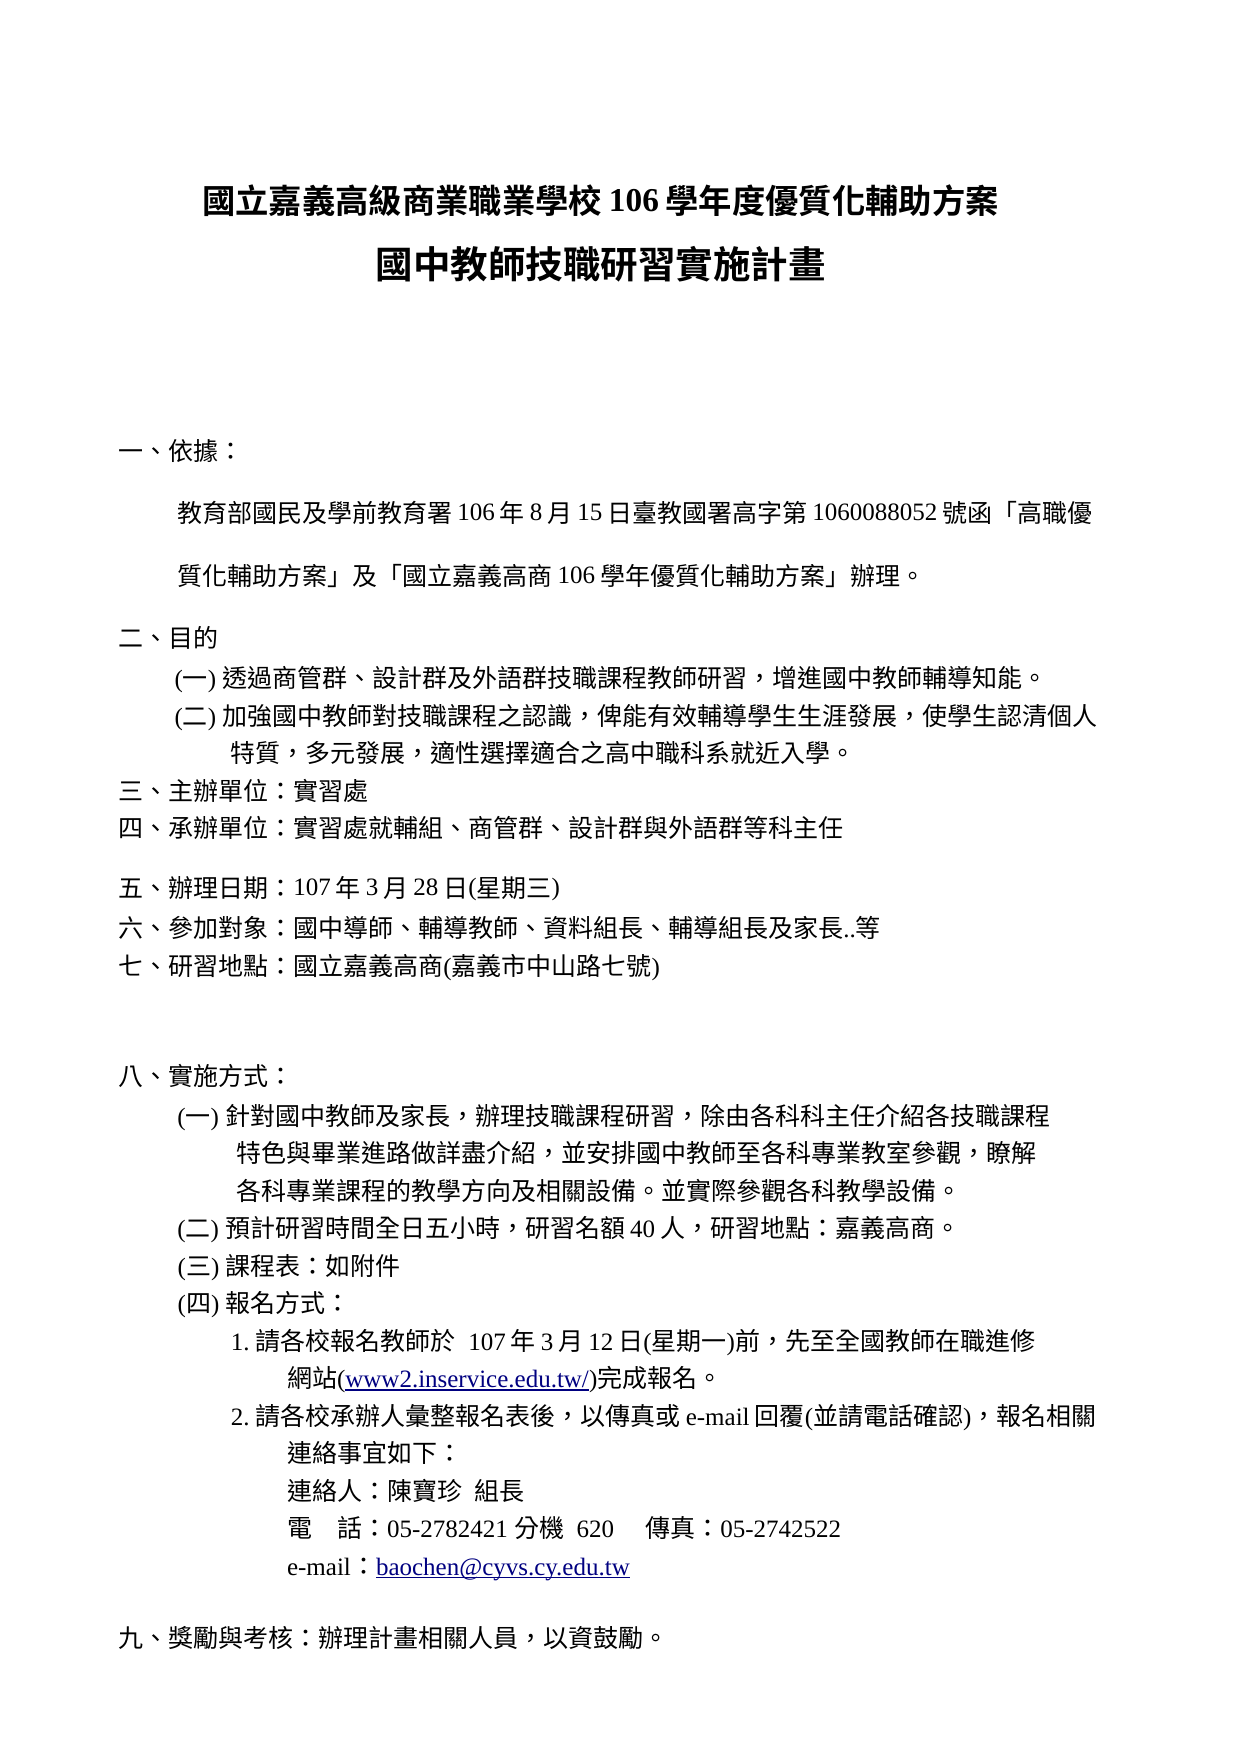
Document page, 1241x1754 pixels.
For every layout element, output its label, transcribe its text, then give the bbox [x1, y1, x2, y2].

text 六、參加對象：國中導師、輔導教師、資料組長、輔導組長及家長..等 [118, 908, 1053, 945]
text 2. 請各校承辦人彙整報名表後，以傳真或e-mail回覆(並請電話確認)，報名相關連絡事宜如下： [231, 1395, 1103, 1470]
text (二) 預計研習時間全日五小時，研習名額40人，研習地點：嘉義高商。 [177, 1208, 1053, 1245]
text 七、研習地點：國立嘉義高商(嘉義市中山路七號) [118, 945, 1053, 983]
text (二) 加強國中教師對技職課程之認識，俾能有效輔導學生生涯發展，使學生認清個人特質，多元發展，適性選擇適合之高中職科系就近入學。 [174, 695, 1103, 770]
text (三) 課程表：如附件 [177, 1245, 1053, 1283]
text 國立嘉義高級商業職業學校106學年度優質化輔助方案 [148, 158, 1053, 220]
text 1. 請各校報名教師於 107年3月12日(星期一)前，先至全國教師在職進修網站(www2.inservice.edu.tw/)完成報名。 [231, 1320, 1053, 1395]
text 教育部國民及學前教育署106年8月15日臺教國署高字第1060088052號函「高職優質化輔助方案」及「國立嘉義高商106學年優質化輔助方案」辦理。 [177, 470, 1103, 595]
text e-mail：baochen@cyvs.cy.edu.tw [156, 1545, 1053, 1583]
text 連絡人：陳寶珍 組長 [156, 1470, 1053, 1508]
text (四) 報名方式： [177, 1283, 1053, 1320]
text 四、承辦單位：實習處就輔組、商管群、設計群與外語群等科主任 [118, 808, 1053, 845]
text 一、依據： [118, 408, 1053, 470]
text 八、實施方式： [118, 1033, 1053, 1095]
text 五、辦理日期：107年3月28日(星期三) [118, 845, 1053, 908]
text 九、獎勵與考核：辦理計畫相關人員，以資鼓勵。 [118, 1595, 1053, 1658]
text 二、目的 [118, 595, 1103, 658]
text 國中教師技職研習實施計畫 [148, 220, 1053, 283]
text 電 話：05-2782421 分機 620 傳真：05-2742522 [156, 1508, 1053, 1545]
text (一) 針對國中教師及家長，辦理技職課程研習，除由各科科主任介紹各技職課程特色與畢業進路做詳盡介紹，並安排國中教師至各科專業教室參觀，瞭解各科專業課程的教學方向及相關設備。並實際參觀各科教學設備。 [177, 1095, 1053, 1208]
text (一) 透過商管群、設計群及外語群技職課程教師研習，增進國中教師輔導知能。 [174, 658, 1103, 695]
text 三、主辦單位：實習處 [118, 770, 1053, 808]
